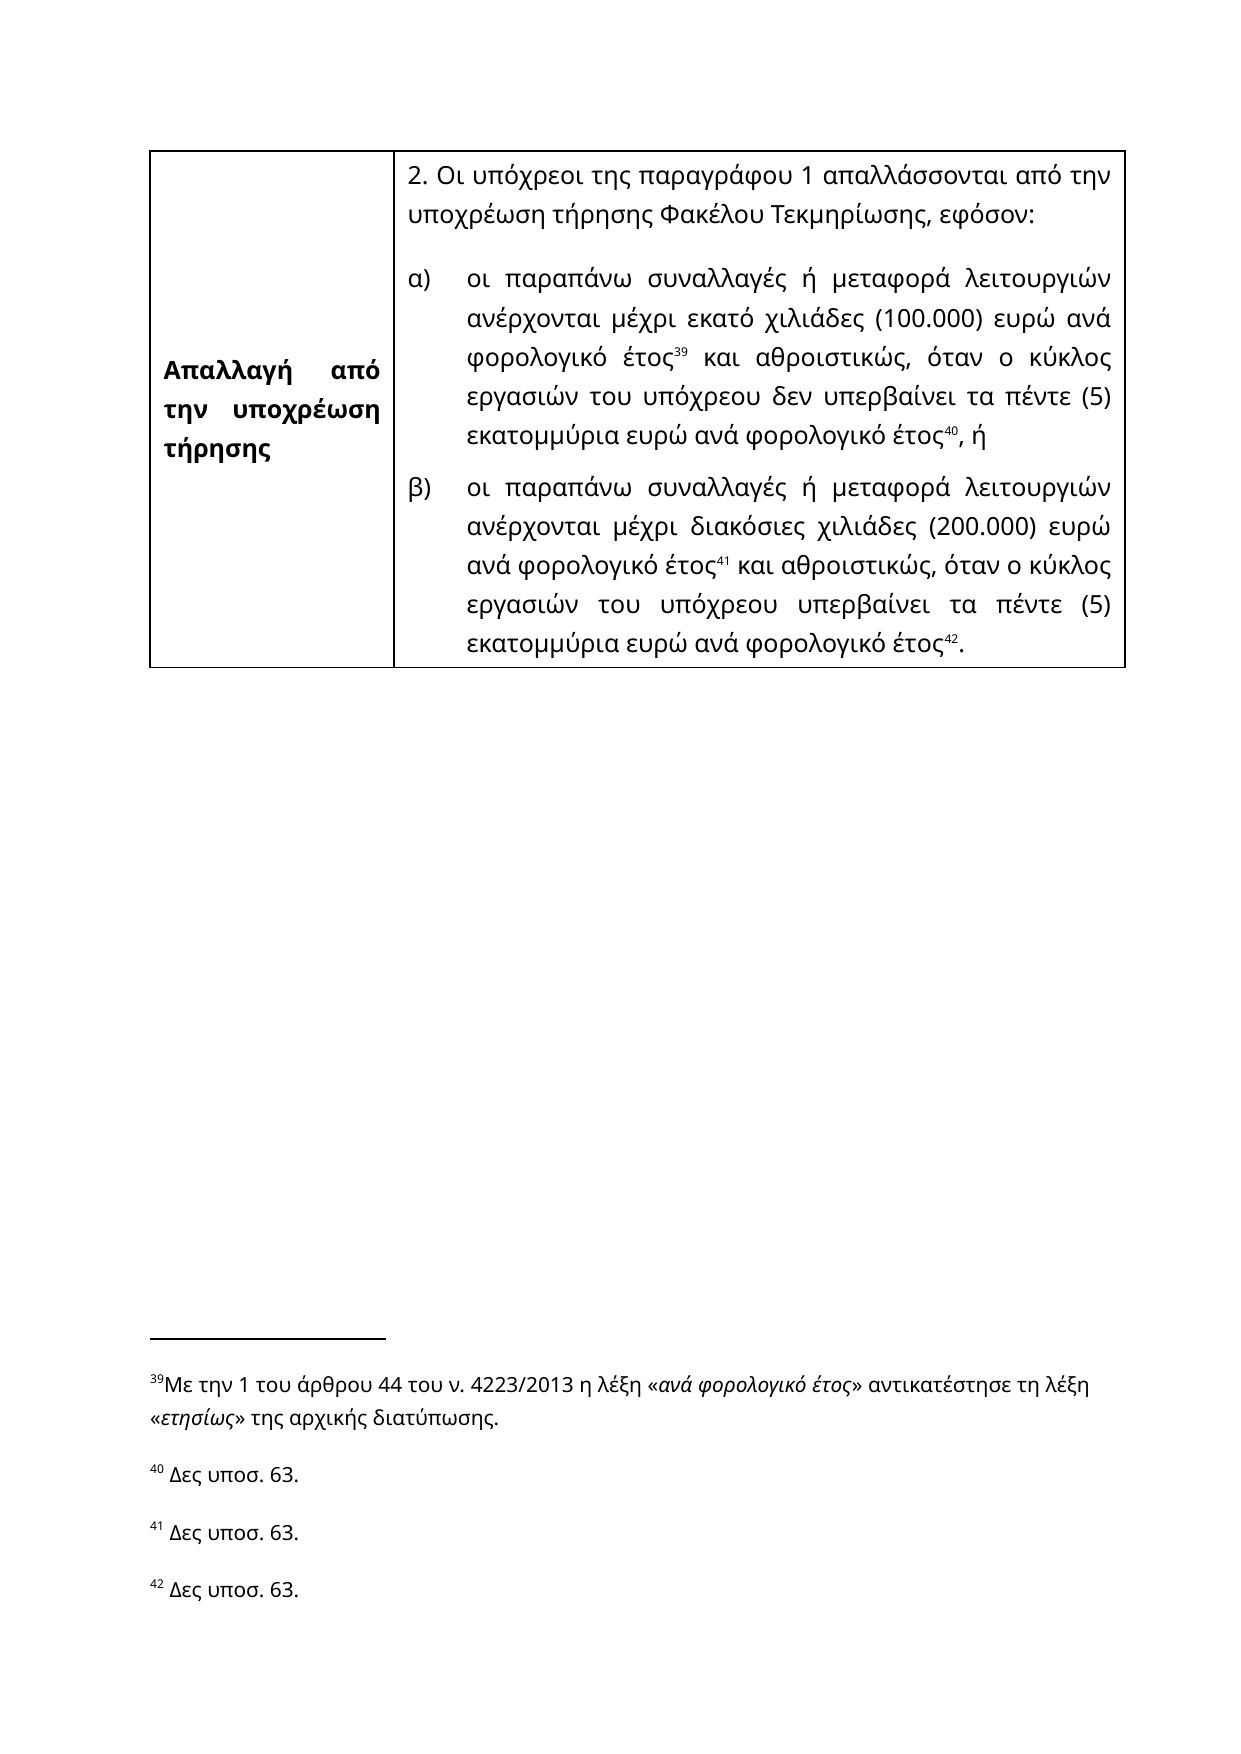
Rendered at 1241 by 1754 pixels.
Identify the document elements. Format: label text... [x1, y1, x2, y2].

table_cell Απαλλαγή από την υποχρέωση τήρησης [151, 152, 393, 666]
table_cell 2. Οι υπόχρεοι της παραγράφου 1 απαλλάσσονται από την υποχρέωση τήρησης Φακέλου Τεκμηρίωσης, εφόσον: α) οι παραπάνω συναλλαγές ή μεταφορά λειτουργιών ανέρχονται μέχρι εκατό χιλιάδες (100.000) ευρώ ανά φορολογικό έτος και αθροιστικώς, όταν ο κύκλος εργασιών του υπόχρεου δεν υπερβαίνει τα πέντε (5) εκατομμύρια ευρώ ανά φορολογικό έτος, ή β) οι παραπάνω συναλλαγές ή μεταφορά λειτουργιών ανέρχονται μέχρι διακόσιες χιλιάδες (200.000) ευρώ ανά φορολογικό έτος και αθροιστικώς, όταν ο κύκλος εργασιών του υπόχρεου υπερβαίνει τα πέντε (5) εκατομμύρια ευρώ ανά φορολογικό έτος. [395, 152, 1124, 666]
